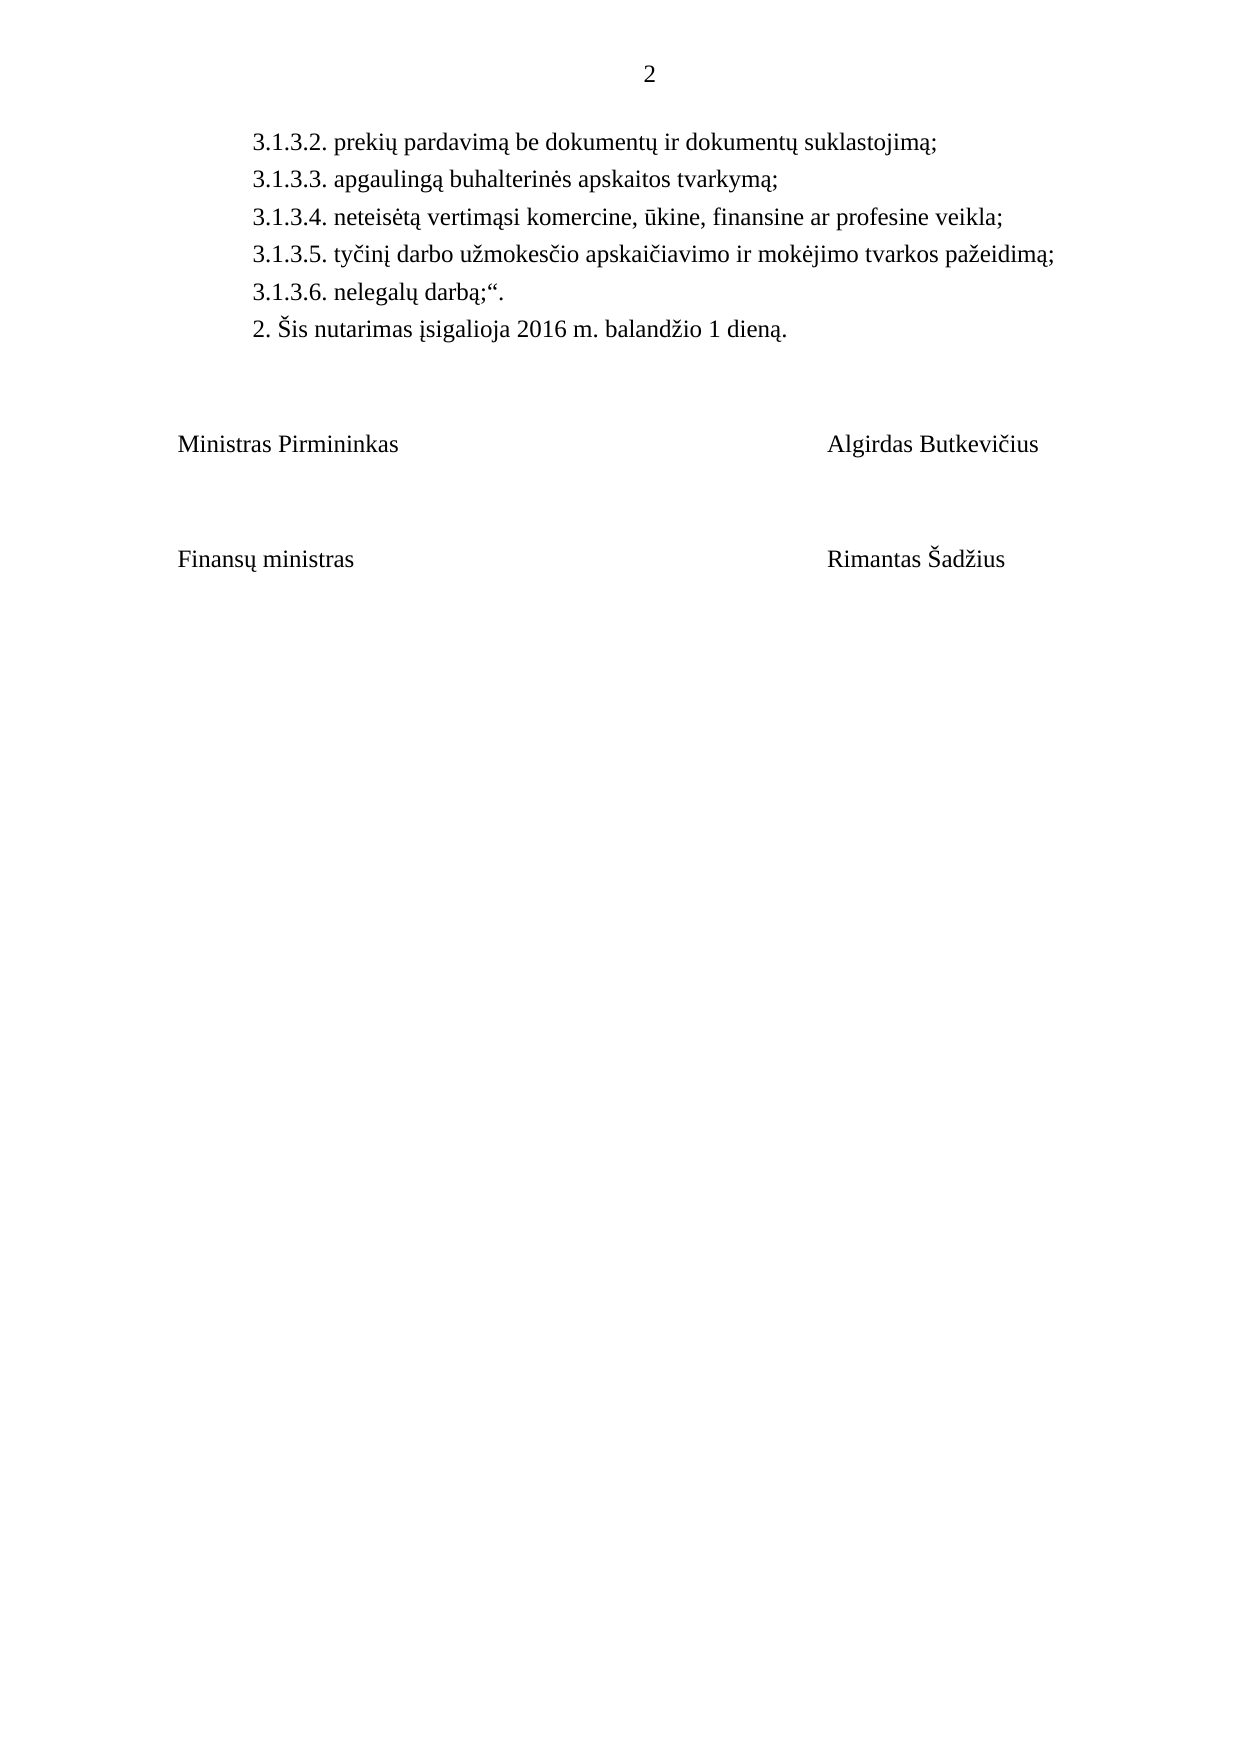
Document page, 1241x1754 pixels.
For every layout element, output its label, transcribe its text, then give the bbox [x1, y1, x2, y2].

text Ministras Pirmininkas Algirdas Butkevičius [177, 429, 1122, 458]
text 3.1.3.6. nelegalų darbą;“. [177, 268, 1122, 306]
text 3.1.3.5. tyčinį darbo užmokesčio apskaičiavimo ir mokėjimo tvarkos pažeidimą; [177, 231, 1122, 268]
text 2. Šis nutarimas įsigalioja 2016 m. balandžio 1 dieną. [177, 306, 1122, 343]
text 3.1.3.4. neteisėtą vertimąsi komercine, ūkine, finansine ar profesine veikla; [177, 193, 1122, 231]
text 3.1.3.3. apgaulingą buhalterinės apskaitos tvarkymą; [177, 156, 1122, 193]
text Finansų ministras Rimantas Šadžius [177, 544, 1122, 573]
text 3.1.3.2. prekių pardavimą be dokumentų ir dokumentų suklastojimą; [177, 118, 1122, 156]
